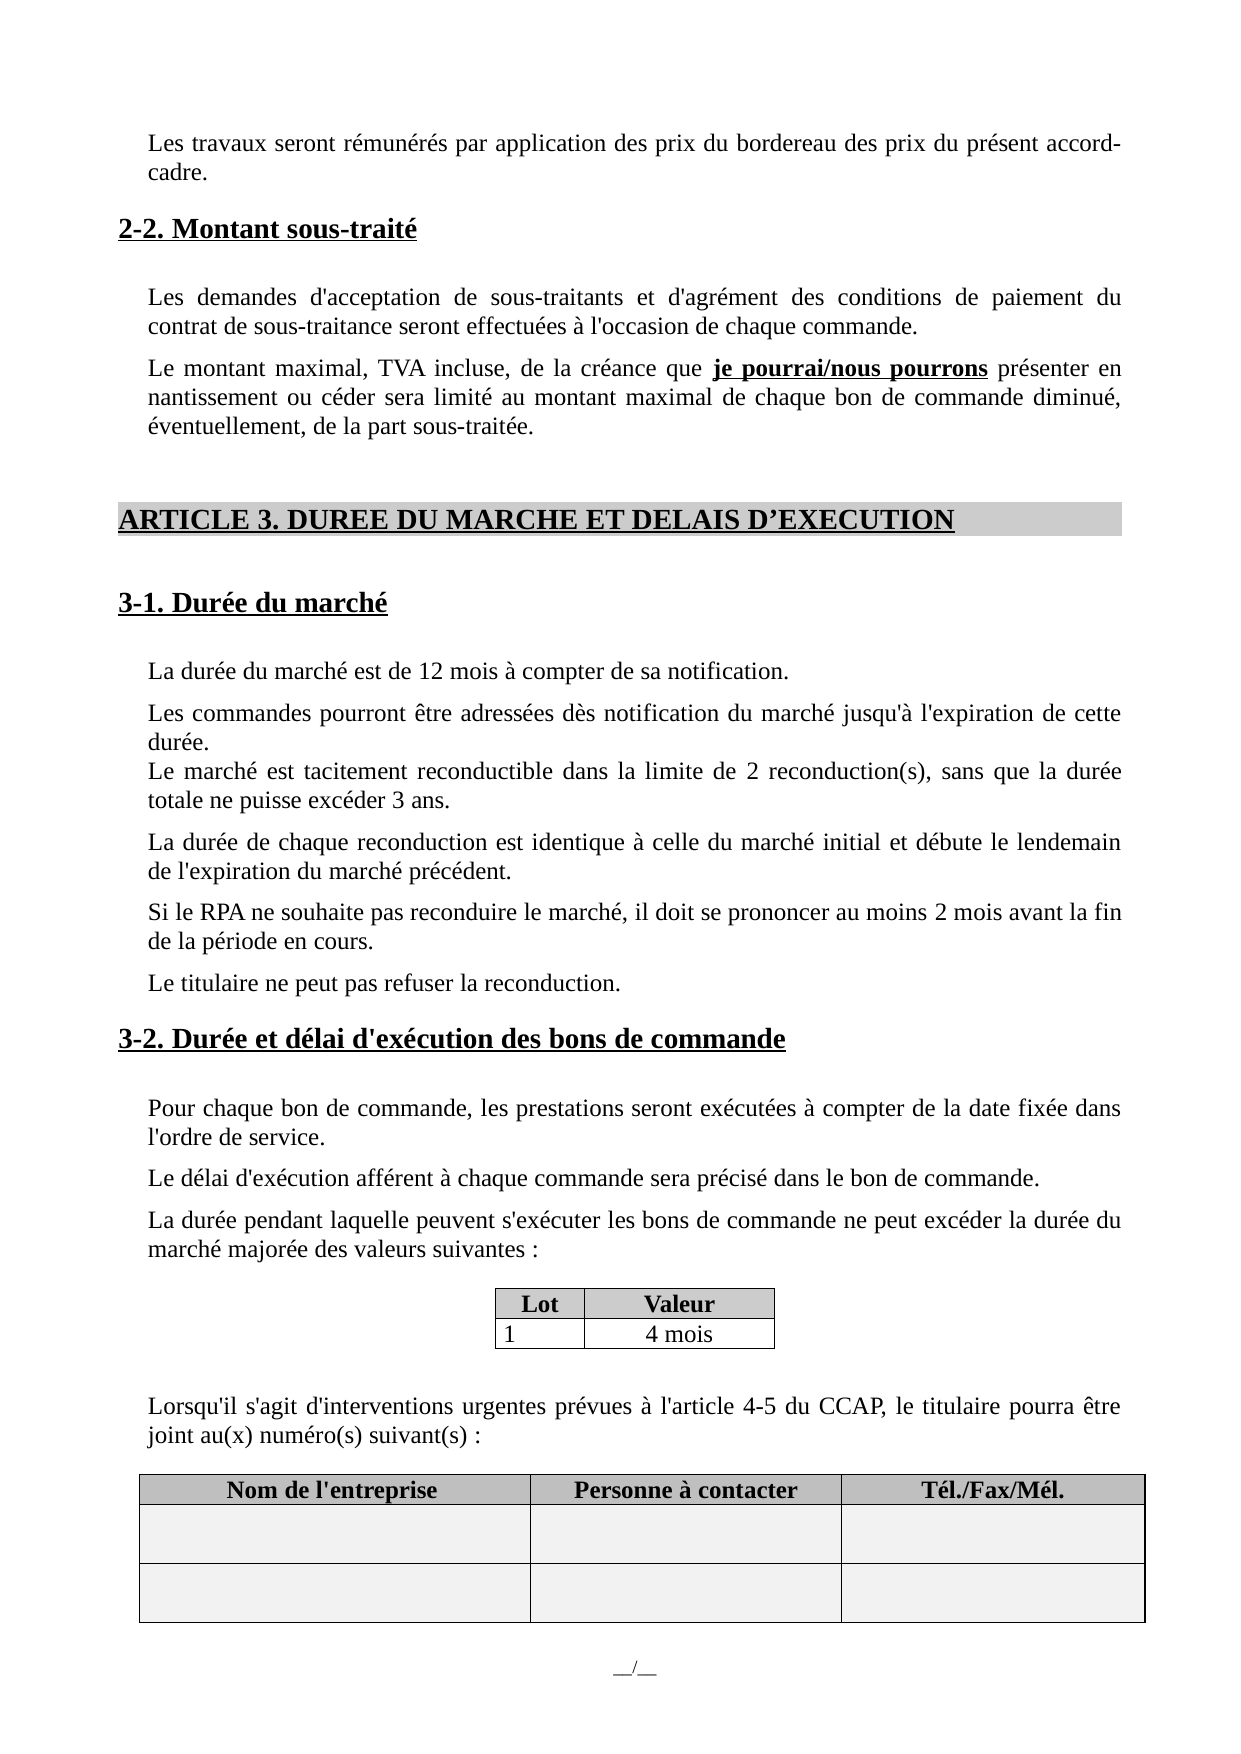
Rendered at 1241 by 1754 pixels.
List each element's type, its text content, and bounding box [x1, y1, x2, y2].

text Les demandes d'acceptation de sous-traitants et d'agrément des conditions de paiement du contrat de sous-traitance seront effectuées à l'occasion de chaque commande. [148, 282, 1122, 340]
text Si le RPA ne souhaite pas reconduire le marché, il doit se prononcer au moins 2 mois avant la fin de la période en cours. [148, 897, 1122, 955]
text Pour chaque bon de commande, les prestations seront exécutées à compter de la date fixée dans l'ordre de service. [148, 1092, 1122, 1151]
table_header Tél./Fax/Mél. [842, 1475, 1144, 1504]
table_cell 4 mois [585, 1319, 774, 1348]
table_cell [140, 1505, 530, 1563]
text Le marché est tacitement reconductible dans la limite de 2 reconduction(s), sans que la durée totale ne puisse excéder 3 ans. [148, 756, 1122, 814]
text Le délai d'exécution afférent à chaque commande sera précisé dans le bon de commande. [148, 1163, 1122, 1192]
text La durée du marché est de 12 mois à compter de sa notification. [148, 656, 1122, 685]
text Le montant maximal, TVA incluse, de la créance que je pourrai/nous pourrons présenter en nantissement ou céder sera limité au montant maximal de chaque bon de commande diminué, éventuellement, de la part sous-traitée. [148, 352, 1122, 440]
text Les commandes pourront être adressées dès notification du marché jusqu'à l'expiration de cette durée. [148, 698, 1122, 756]
table_header Valeur [585, 1289, 774, 1318]
subtitle 3-1. Durée du marché [118, 585, 1122, 619]
table_cell [531, 1505, 841, 1563]
text La durée pendant laquelle peuvent s'exécuter les bons de commande ne peut excéder la durée du marché majorée des valeurs suivantes : [148, 1205, 1122, 1263]
table_cell [842, 1564, 1144, 1622]
table_header Personne à contacter [531, 1475, 841, 1504]
subtitle ARTICLE 3. DUREE DU MARCHE ET DELAIS D’EXECUTION [118, 502, 1122, 536]
table_cell [842, 1505, 1144, 1563]
table_header Nom de l'entreprise [140, 1475, 530, 1504]
subtitle 2-2. Montant sous-traité [118, 211, 1122, 244]
text Lorsqu'il s'agit d'interventions urgentes prévues à l'article 4-5 du CCAP, le titulaire pourra être joint au(x) numéro(s) suivant(s) : [148, 1391, 1122, 1449]
table_header Lot [496, 1289, 584, 1318]
text La durée de chaque reconduction est identique à celle du marché initial et débute le lendemain de l'expiration du marché précédent. [148, 827, 1122, 885]
text Les travaux seront rémunérés par application des prix du bordereau des prix du présent accord-cadre. [148, 128, 1122, 186]
text Le titulaire ne peut pas refuser la reconduction. [148, 968, 1122, 997]
table_cell 1 [496, 1319, 584, 1348]
subtitle 3-2. Durée et délai d'exécution des bons de commande [118, 1022, 1122, 1055]
table_cell [531, 1564, 841, 1622]
table_cell [140, 1564, 530, 1622]
